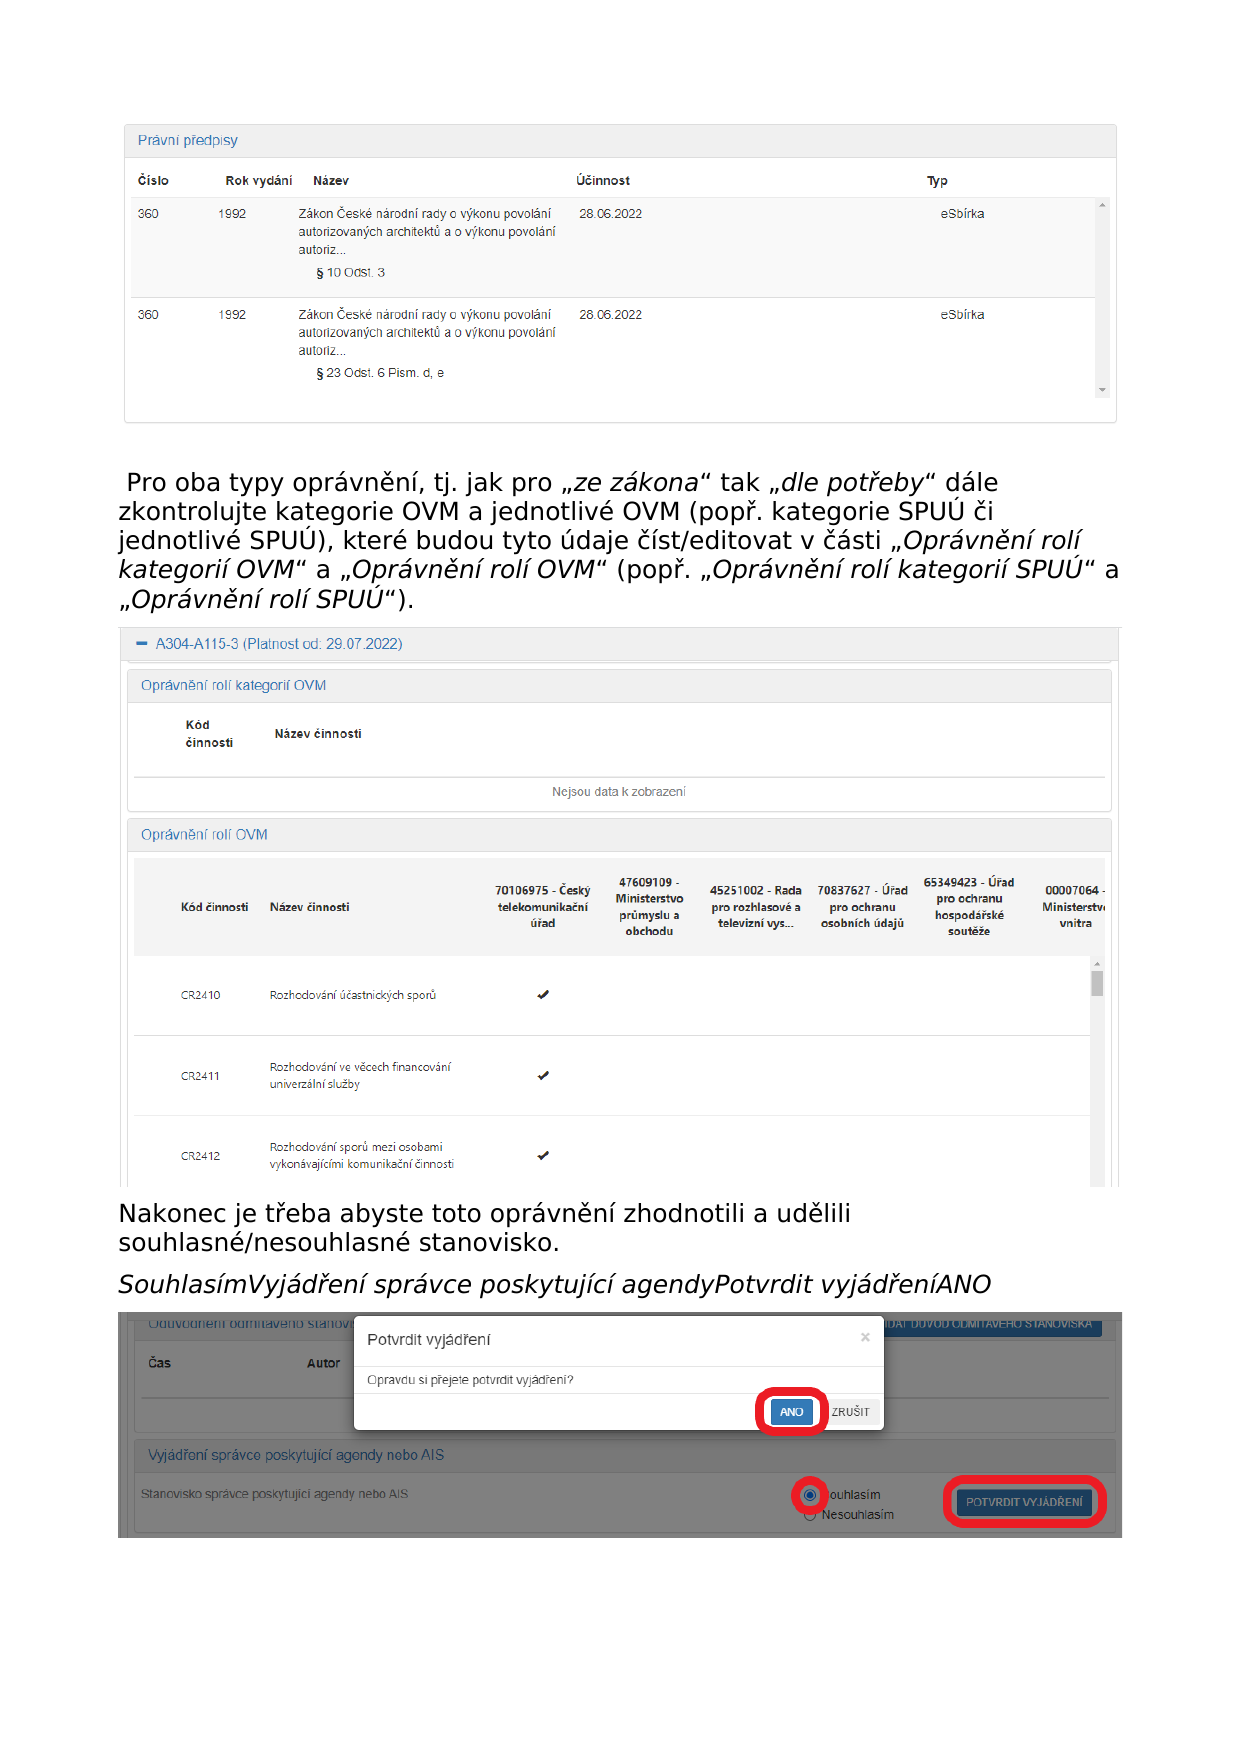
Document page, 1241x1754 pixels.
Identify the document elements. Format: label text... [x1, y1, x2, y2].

picture [118, 118, 1123, 427]
text Pro oba typy oprávnění, tj. jak pro „ze zákona“ tak „dle potřeby“ dále zkontrolujte kategorie OVM a jednotlivé OVM (popř. kategorie SPUÚ či jednotlivé SPUÚ), které budou tyto údaje číst/editovat v části „Oprávnění rolí kategorií OVM“ a „Oprávnění rolí OVM“ (popř. „Oprávnění rolí kategorií SPUÚ“ a „Oprávnění rolí SPUÚ“). [118, 439, 1122, 614]
picture [118, 626, 1123, 1187]
picture [118, 1312, 1123, 1538]
text SouhlasímVyjádření správce poskytující agendyPotvrdit vyjádřeníANO [118, 1270, 1122, 1299]
text Nakonec je třeba abyste toto oprávnění zhodnotili a udělili souhlasné/nesouhlasné stanovisko. [118, 1199, 1122, 1258]
